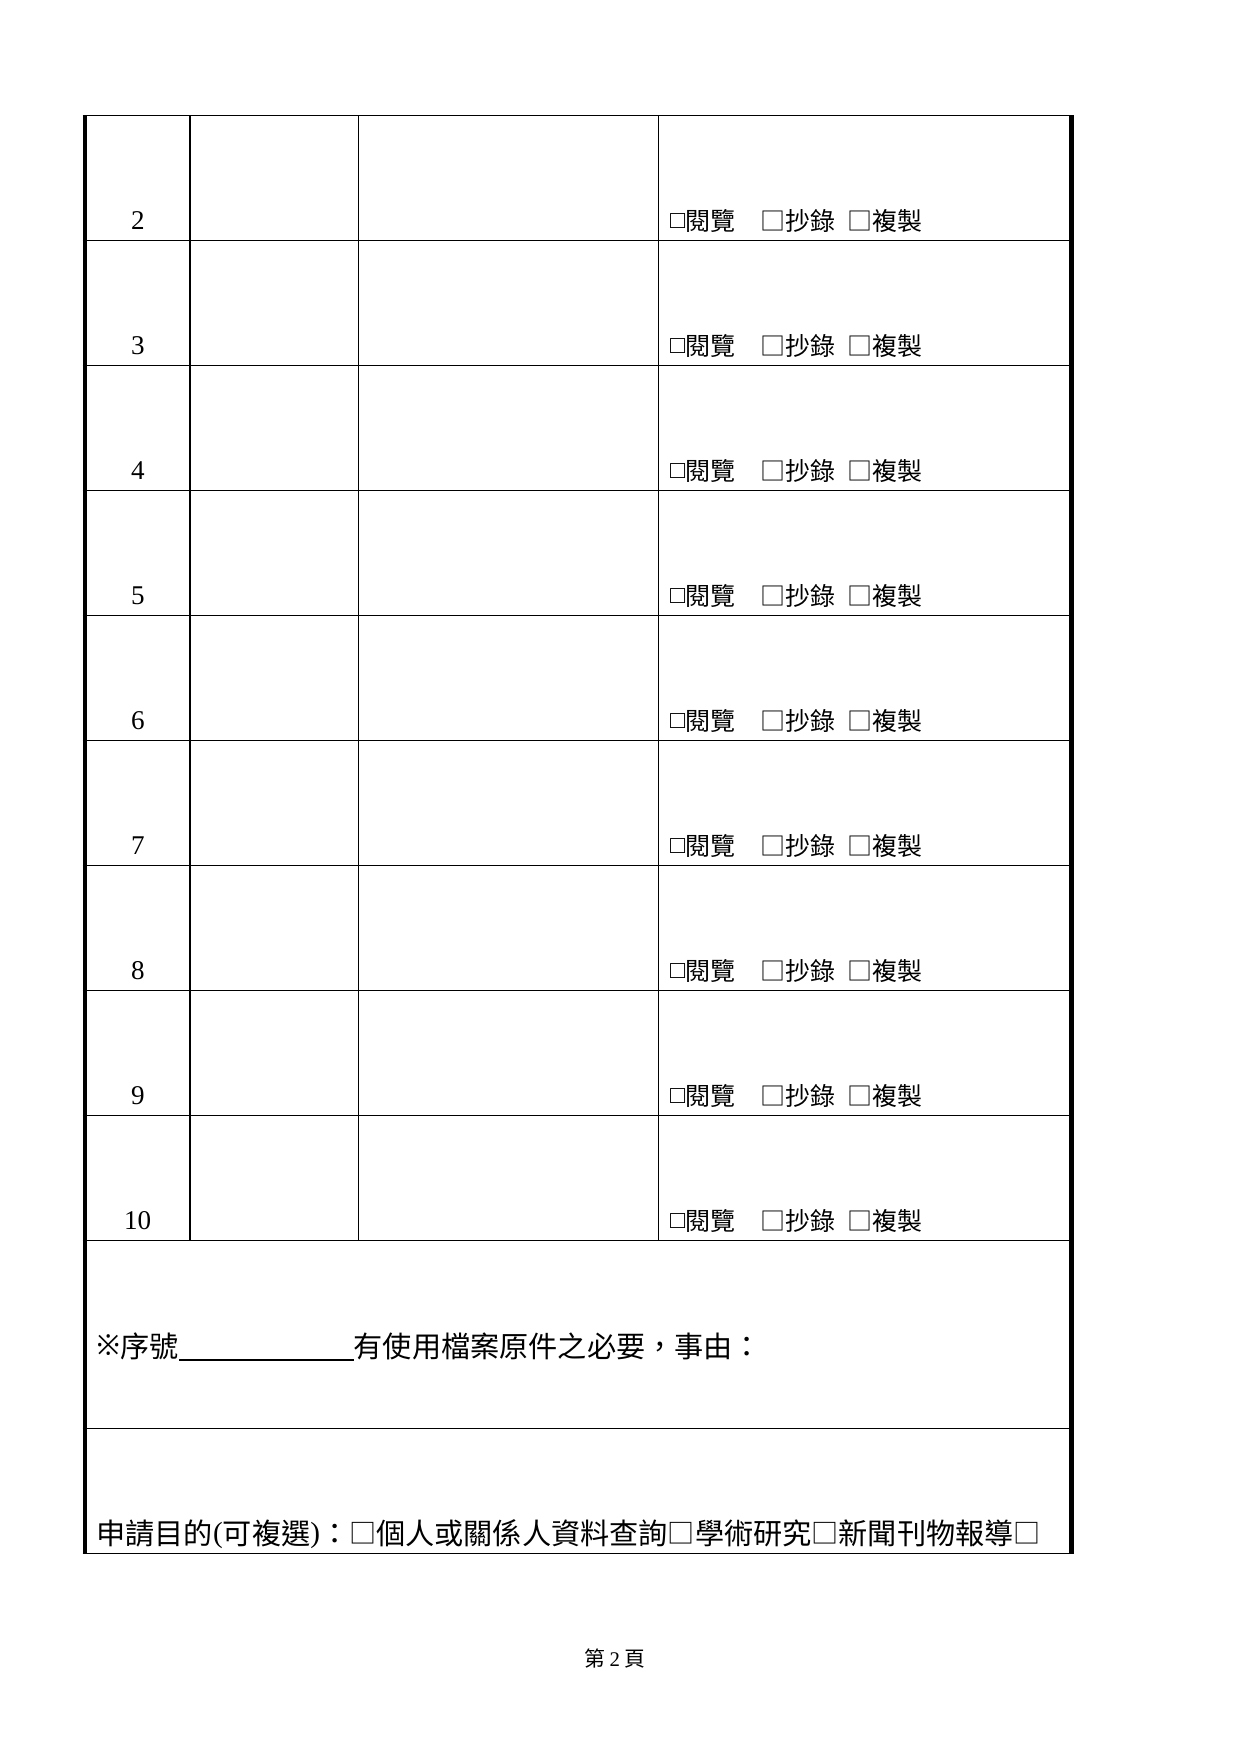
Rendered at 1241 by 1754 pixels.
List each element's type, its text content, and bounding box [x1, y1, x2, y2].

table_cell [359, 116, 658, 240]
table_cell [359, 616, 658, 740]
table_cell [191, 616, 358, 740]
table_cell [191, 866, 358, 990]
table_cell [359, 741, 658, 865]
table_cell ※序號 有使用檔案原件之必要，事由： [87, 1241, 1069, 1428]
table_cell 9 [87, 991, 189, 1115]
table_cell □閱覽 □抄錄 □複製 [659, 866, 1069, 990]
table_cell [191, 741, 358, 865]
table_cell [191, 241, 358, 365]
table_cell [191, 491, 358, 615]
table_cell □閱覽 □抄錄 □複製 [659, 1116, 1069, 1240]
table_cell [359, 366, 658, 490]
table_cell □閱覽 □抄錄 □複製 [659, 116, 1069, 240]
table_cell 5 [87, 491, 189, 615]
table_cell 6 [87, 616, 189, 740]
table_cell 3 [87, 241, 189, 365]
table_cell □閱覽 □抄錄 □複製 [659, 491, 1069, 615]
table_cell □閱覽 □抄錄 □複製 [659, 241, 1069, 365]
table_cell □閱覽 □抄錄 □複製 [659, 616, 1069, 740]
table_cell 申請目的(可複選)：□個人或關係人資料查詢□學術研究□新聞刊物報導□ [87, 1429, 1069, 1553]
table_cell [191, 991, 358, 1115]
table_cell [359, 866, 658, 990]
table_cell [191, 1116, 358, 1240]
table_cell 10 [87, 1116, 189, 1240]
table_cell [359, 1116, 658, 1240]
table_cell [191, 366, 358, 490]
table_cell □閱覽 □抄錄 □複製 [659, 741, 1069, 865]
table_cell □閱覽 □抄錄 □複製 [659, 991, 1069, 1115]
table_cell 4 [87, 366, 189, 490]
table_cell [359, 991, 658, 1115]
table_cell □閱覽 □抄錄 □複製 [659, 366, 1069, 490]
table_cell [359, 241, 658, 365]
table_cell 2 [87, 116, 189, 240]
table_cell [191, 116, 358, 240]
table_cell [359, 491, 658, 615]
table_cell 8 [87, 866, 189, 990]
table_cell 7 [87, 741, 189, 865]
